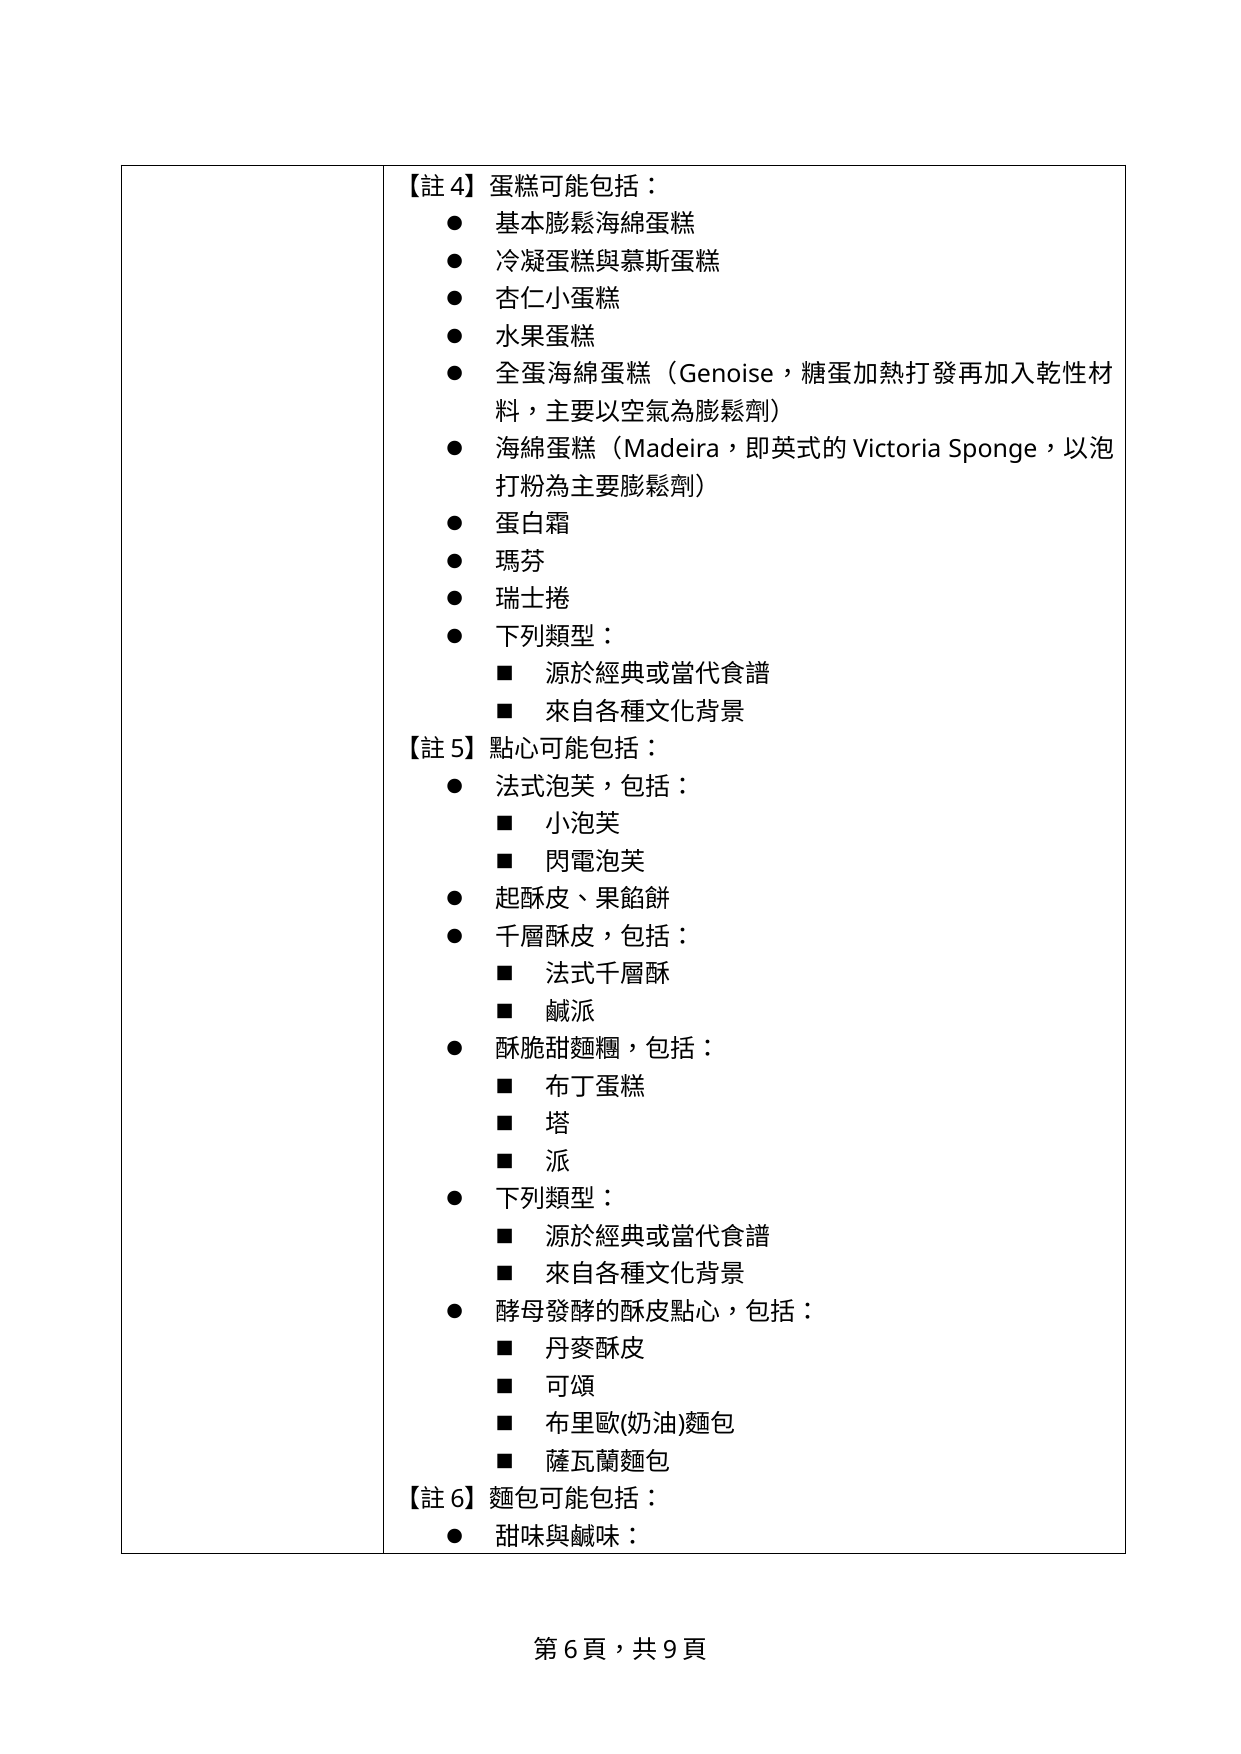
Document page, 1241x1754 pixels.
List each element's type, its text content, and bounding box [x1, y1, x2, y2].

table_cell 【註1】食物製作要求可能包括： 期限 份量控制 要製作的份量 特殊的顧客要求 特殊飲食需求 【註2】設備可能包括： 烘焙紙 打蛋器 細切機 蛋糕模具 切菜板 商用攪拌機與配件 堅果與水果切割設備 磨絲器/刨刀 刀具，包括大型鋸尺刀 各種尺寸的杓子 各種形狀的甜點模具 大理石工作檯 測量工具：經公制校準的量杯 模具、模型與裁切模 烤箱 擠花袋與配件 發酵箱 各種平底深鍋與湯鍋，用以製作少量與大量產品 供客人使用的夾子與蛋糕剷 各種不鏽鋼碗組 秤 餐具 抹刀 湯匙： 木質湯匙 大型金屬無花紋與有溝槽的湯匙 儲存容器與托盤 攪拌器 網狀冷卻架 【註3】以酵母為基礎的麵團可能包括： 基本麵包 可頌 丹麥麵包 薩瓦蘭麵包 半成品 酵母麵包 【註4】蛋糕可能包括： 基本膨鬆海綿蛋糕 冷凝蛋糕與慕斯蛋糕 杏仁小蛋糕 水果蛋糕 全蛋海綿蛋糕（Genoise，糖蛋加熱打發再加入乾性材料，主要以空氣為膨鬆劑） 海綿蛋糕（Madeira，即英式的Victoria Sponge，以泡打粉為主要膨鬆劑） 蛋白霜 瑪芬 瑞士捲 下列類型： 源於經典或當代食譜 來自各種文化背景 【註5】點心可能包括： 法式泡芙，包括： 小泡芙 閃電泡芙 起酥皮、果餡餅 千層酥皮，包括： 法式千層酥 鹹派 酥脆甜麵糰，包括： 布丁蛋糕 塔 派 下列類型： 源於經典或當代食譜 來自各種文化背景 酵母發酵的酥皮點心，包括： 丹麥酥皮 可頌 布里歐(奶油)麵包 薩瓦蘭麵包 【註6】麵包可能包括： 甜味與鹹味： 麵包 小餐包 圓麵包 麵包與圓麵包，包括： 法國長棍麵包 英式奶甜麵包 小餐包 早餐麵包 晚餐餐包 十字麵包 午餐餐包 下列類型： 源於經典或當代食譜 來自各種文化背景 【註7】餡料可能包括： 鹹味餡料，使用： 培根 乳酪 魚類 火腿 肉類 家禽類 蔬菜 甜味餡料： 巧克力 鮮奶油 卡士達醬（奶蛋醬） 新鮮或糖晶水果與水果泥 蛋白霜 完整堅果或堅果碎粒 【註8】食物品質調整可與下列項目相關： 乾濕原料比例 味道： 鹹味 辣味 甜味 溫度 口感： 口感輕盈或厚實 清爽 奶味濃厚 薄脆 酥脆 多纖維 濃郁 似棉花糖 濕潤 慕斯口感 豐厚 滑順 順口 絲絨感 【註9】裝飾品可能包括： 巧克力 彩色與調味的糖 新鮮、醃漬或糖化的水果 果泥 鏡面果膠 糖霜 果凍 糖粉 完整堅果或堅果碎粒 【註10】調整外觀呈現可能包含： 改變搭配與擺盤裝飾，使視覺吸引力最大化： 平衡 顏色 對比 改變裝盤的食物，達到下列務實目的： 顧客消費 服務 擦去滴灑、溢出的部分 【註11】環境條件涉及下列項目： 濕度 光線 包裝 溫度 容器使用 通風 [384, 166, 1125, 1553]
table_cell [122, 166, 383, 1553]
